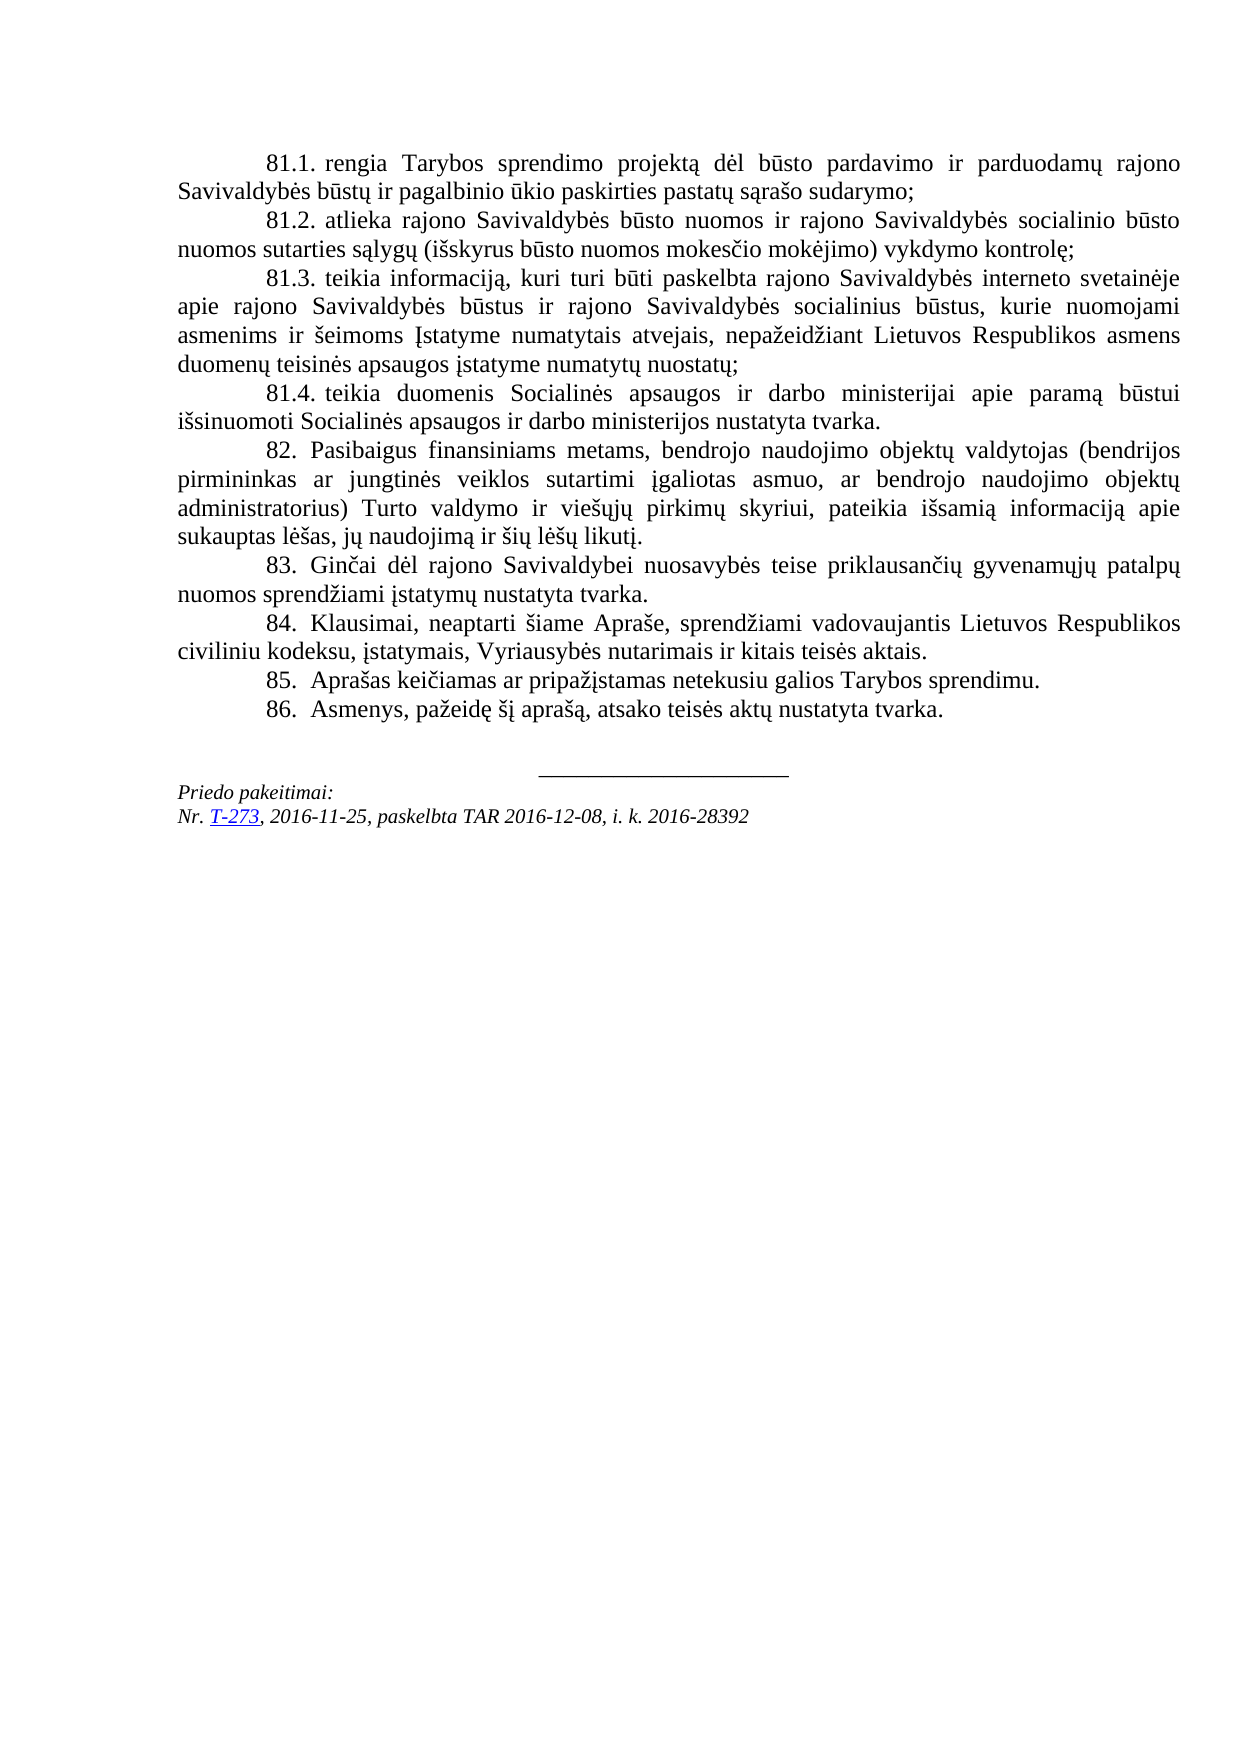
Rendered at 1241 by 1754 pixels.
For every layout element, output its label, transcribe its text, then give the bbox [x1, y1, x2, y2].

text 81.1. rengia Tarybos sprendimo projektą dėl būsto pardavimo ir parduodamų rajono Savivaldybės būstų ir pagalbinio ūkio paskirties pastatų sąrašo sudarymo; [177, 148, 1181, 205]
text 81.4. teikia duomenis Socialinės apsaugos ir darbo ministerijai apie paramą būstui išsinuomoti Socialinės apsaugos ir darbo ministerijos nustatyta tvarka. [177, 378, 1181, 435]
text 81.2. atlieka rajono Savivaldybės būsto nuomos ir rajono Savivaldybės socialinio būsto nuomos sutarties sąlygų (išskyrus būsto nuomos mokesčio mokėjimo) vykdymo kontrolę; [177, 205, 1181, 263]
text Priedo pakeitimai: [177, 780, 1181, 804]
text 83. Ginčai dėl rajono Savivaldybei nuosavybės teise priklausančių gyvenamųjų patalpų nuomos sprendžiami įstatymų nustatyta tvarka. [177, 550, 1181, 608]
text 84. Klausimai, neaptarti šiame Apraše, sprendžiami vadovaujantis Lietuvos Respublikos civiliniu kodeksu, įstatymais, Vyriausybės nutarimais ir kitais teisės aktais. [177, 608, 1181, 665]
text 86. Asmenys, pažeidę šį aprašą, atsako teisės aktų nustatyta tvarka. [177, 694, 1181, 723]
text Nr. T-273, 2016-11-25, paskelbta TAR 2016-12-08, i. k. 2016-28392 [177, 804, 1181, 828]
text 85. Aprašas keičiamas ar pripažįstamas netekusiu galios Tarybos sprendimu. [177, 665, 1181, 694]
text 81.3. teikia informaciją, kuri turi būti paskelbta rajono Savivaldybės interneto svetainėje apie rajono Savivaldybės būstus ir rajono Savivaldybės socialinius būstus, kurie nuomojami asmenims ir šeimoms Įstatyme numatytais atvejais, nepažeidžiant Lietuvos Respublikos asmens duomenų teisinės apsaugos įstatyme numatytų nuostatų; [177, 263, 1181, 378]
text ____________________ [177, 751, 1181, 780]
text 82. Pasibaigus finansiniams metams, bendrojo naudojimo objektų valdytojas (bendrijos pirmininkas ar jungtinės veiklos sutartimi įgaliotas asmuo, ar bendrojo naudojimo objektų administratorius) Turto valdymo ir viešųjų pirkimų skyriui, pateikia išsamią informaciją apie sukauptas lėšas, jų naudojimą ir šių lėšų likutį. [177, 435, 1181, 550]
